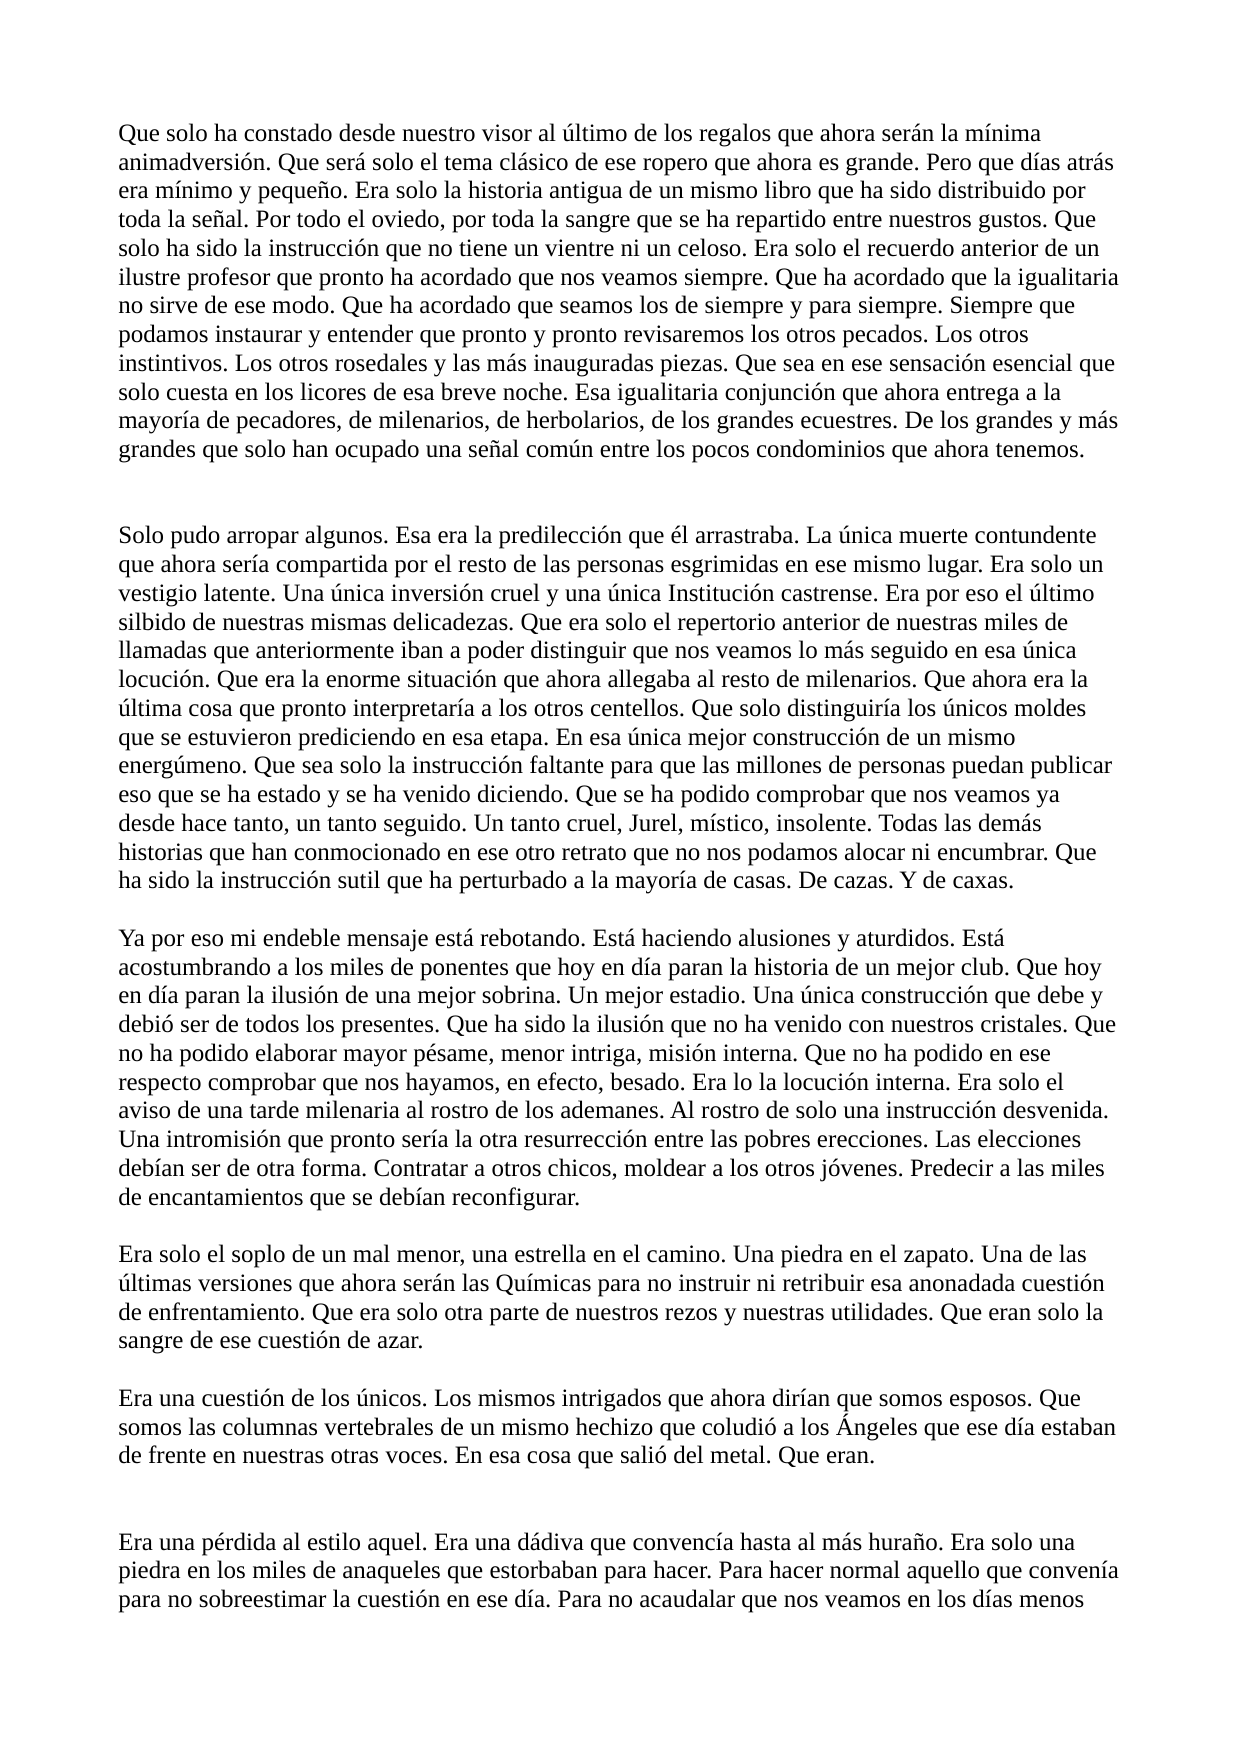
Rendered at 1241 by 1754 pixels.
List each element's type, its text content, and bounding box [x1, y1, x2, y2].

text Era una pérdida al estilo aquel. Era una dádiva que convencía hasta al más huraño. Era solo una piedra en los miles de anaqueles que estorbaban para hacer. Para hacer normal aquello que convenía para no sobreestimar la cuestión en ese día. Para no acaudalar que nos veamos en los días menos [118, 1527, 1122, 1613]
text Era una cuestión de los únicos. Los mismos intrigados que ahora dirían que somos esposos. Que somos las columnas vertebrales de un mismo hechizo que coludió a los Ángeles que ese día estaban de frente en nuestras otras voces. En esa cosa que salió del metal. Que eran. [118, 1383, 1122, 1469]
text Solo pudo arropar algunos. Esa era la predilección que él arrastraba. La única muerte contundente que ahora sería compartida por el resto de las personas esgrimidas en ese mismo lugar. Era solo un vestigio latente. Una única inversión cruel y una única Institución castrense. Era por eso el último silbido de nuestras mismas delicadezas. Que era solo el repertorio anterior de nuestras miles de llamadas que anteriormente iban a poder distinguir que nos veamos lo más seguido en esa única locución. Que era la enorme situación que ahora allegaba al resto de milenarios. Que ahora era la última cosa que pronto interpretaría a los otros centellos. Que solo distinguiría los únicos moldes que se estuvieron prediciendo en esa etapa. En esa única mejor construcción de un mismo energúmeno. Que sea solo la instrucción faltante para que las millones de personas puedan publicar eso que se ha estado y se ha venido diciendo. Que se ha podido comprobar que nos veamos ya desde hace tanto, un tanto seguido. Un tanto cruel, Jurel, místico, insolente. Todas las demás historias que han conmocionado en ese otro retrato que no nos podamos alocar ni encumbrar. Que ha sido la instrucción sutil que ha perturbado a la mayoría de casas. De cazas. Y de caxas. [118, 521, 1122, 894]
text Ya por eso mi endeble mensaje está rebotando. Está haciendo alusiones y aturdidos. Está acostumbrando a los miles de ponentes que hoy en día paran la historia de un mejor club. Que hoy en día paran la ilusión de una mejor sobrina. Un mejor estadio. Una única construcción que debe y debió ser de todos los presentes. Que ha sido la ilusión que no ha venido con nuestros cristales. Que no ha podido elaborar mayor pésame, menor intriga, misión interna. Que no ha podido en ese respecto comprobar que nos hayamos, en efecto, besado. Era lo la locución interna. Era solo el aviso de una tarde milenaria al rostro de los ademanes. Al rostro de solo una instrucción desvenida. Una intromisión que pronto sería la otra resurrección entre las pobres erecciones. Las elecciones debían ser de otra forma. Contratar a otros chicos, moldear a los otros jóvenes. Predecir a las miles de encantamientos que se debían reconfigurar. [118, 923, 1122, 1211]
text Que solo ha constado desde nuestro visor al último de los regalos que ahora serán la mínima animadversión. Que será solo el tema clásico de ese ropero que ahora es grande. Pero que días atrás era mínimo y pequeño. Era solo la historia antigua de un mismo libro que ha sido distribuido por toda la señal. Por todo el oviedo, por toda la sangre que se ha repartido entre nuestros gustos. Que solo ha sido la instrucción que no tiene un vientre ni un celoso. Era solo el recuerdo anterior de un ilustre profesor que pronto ha acordado que nos veamos siempre. Que ha acordado que la igualitaria no sirve de ese modo. Que ha acordado que seamos los de siempre y para siempre. Siempre que podamos instaurar y entender que pronto y pronto revisaremos los otros pecados. Los otros instintivos. Los otros rosedales y las más inauguradas piezas. Que sea en ese sensación esencial que solo cuesta en los licores de esa breve noche. Esa igualitaria conjunción que ahora entrega a la mayoría de pecadores, de milenarios, de herbolarios, de los grandes ecuestres. De los grandes y más grandes que solo han ocupado una señal común entre los pocos condominios que ahora tenemos. [118, 118, 1122, 463]
text Era solo el soplo de un mal menor, una estrella en el camino. Una piedra en el zapato. Una de las últimas versiones que ahora serán las Químicas para no instruir ni retribuir esa anonadada cuestión de enfrentamiento. Que era solo otra parte de nuestros rezos y nuestras utilidades. Que eran solo la sangre de ese cuestión de azar. [118, 1239, 1122, 1354]
